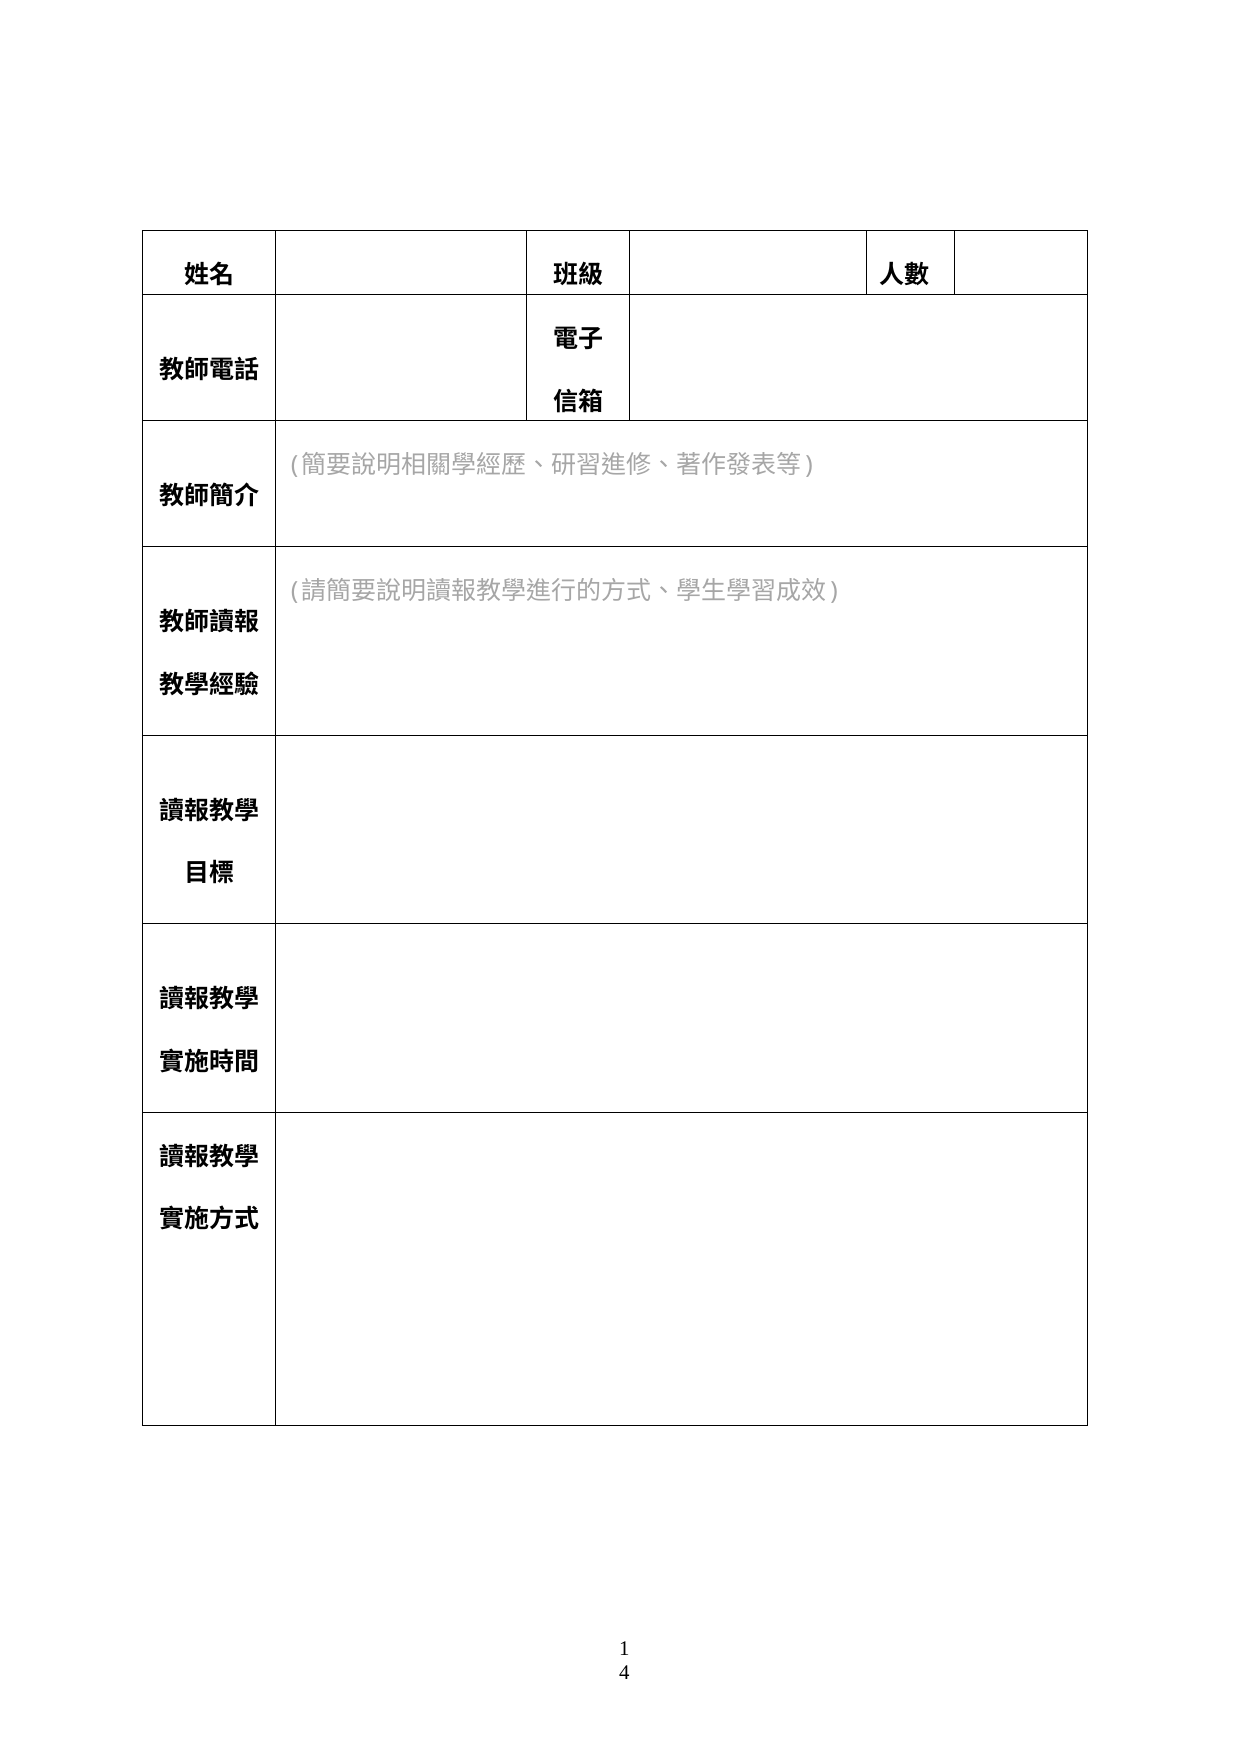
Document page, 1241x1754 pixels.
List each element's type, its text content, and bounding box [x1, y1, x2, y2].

table_cell 人數 [867, 231, 954, 294]
table_cell [955, 231, 1087, 294]
table_cell [630, 231, 866, 294]
table_cell 電子 信箱 [527, 295, 629, 420]
table_cell [276, 736, 1087, 923]
table_cell 教師讀報 教學經驗 [143, 547, 275, 734]
table_cell 讀報教學 實施方式 [143, 1113, 275, 1425]
table_cell 讀報教學 目標 [143, 736, 275, 923]
table_cell [276, 231, 526, 294]
table_cell (請簡要說明讀報教學進行的方式、學生學習成效) [276, 547, 1087, 734]
table_cell 教師簡介 [143, 421, 275, 546]
table_cell 教師電話 [143, 295, 275, 420]
table_cell [276, 1113, 1087, 1425]
table_cell [276, 295, 526, 420]
table_cell 讀報教學 實施時間 [143, 924, 275, 1112]
table_cell [276, 924, 1087, 1112]
table_cell 班級 [527, 231, 629, 294]
table_cell 姓名 [143, 231, 275, 294]
table_cell [630, 295, 1087, 420]
table_cell (簡要說明相關學經歷、研習進修、著作發表等) [276, 421, 1087, 546]
